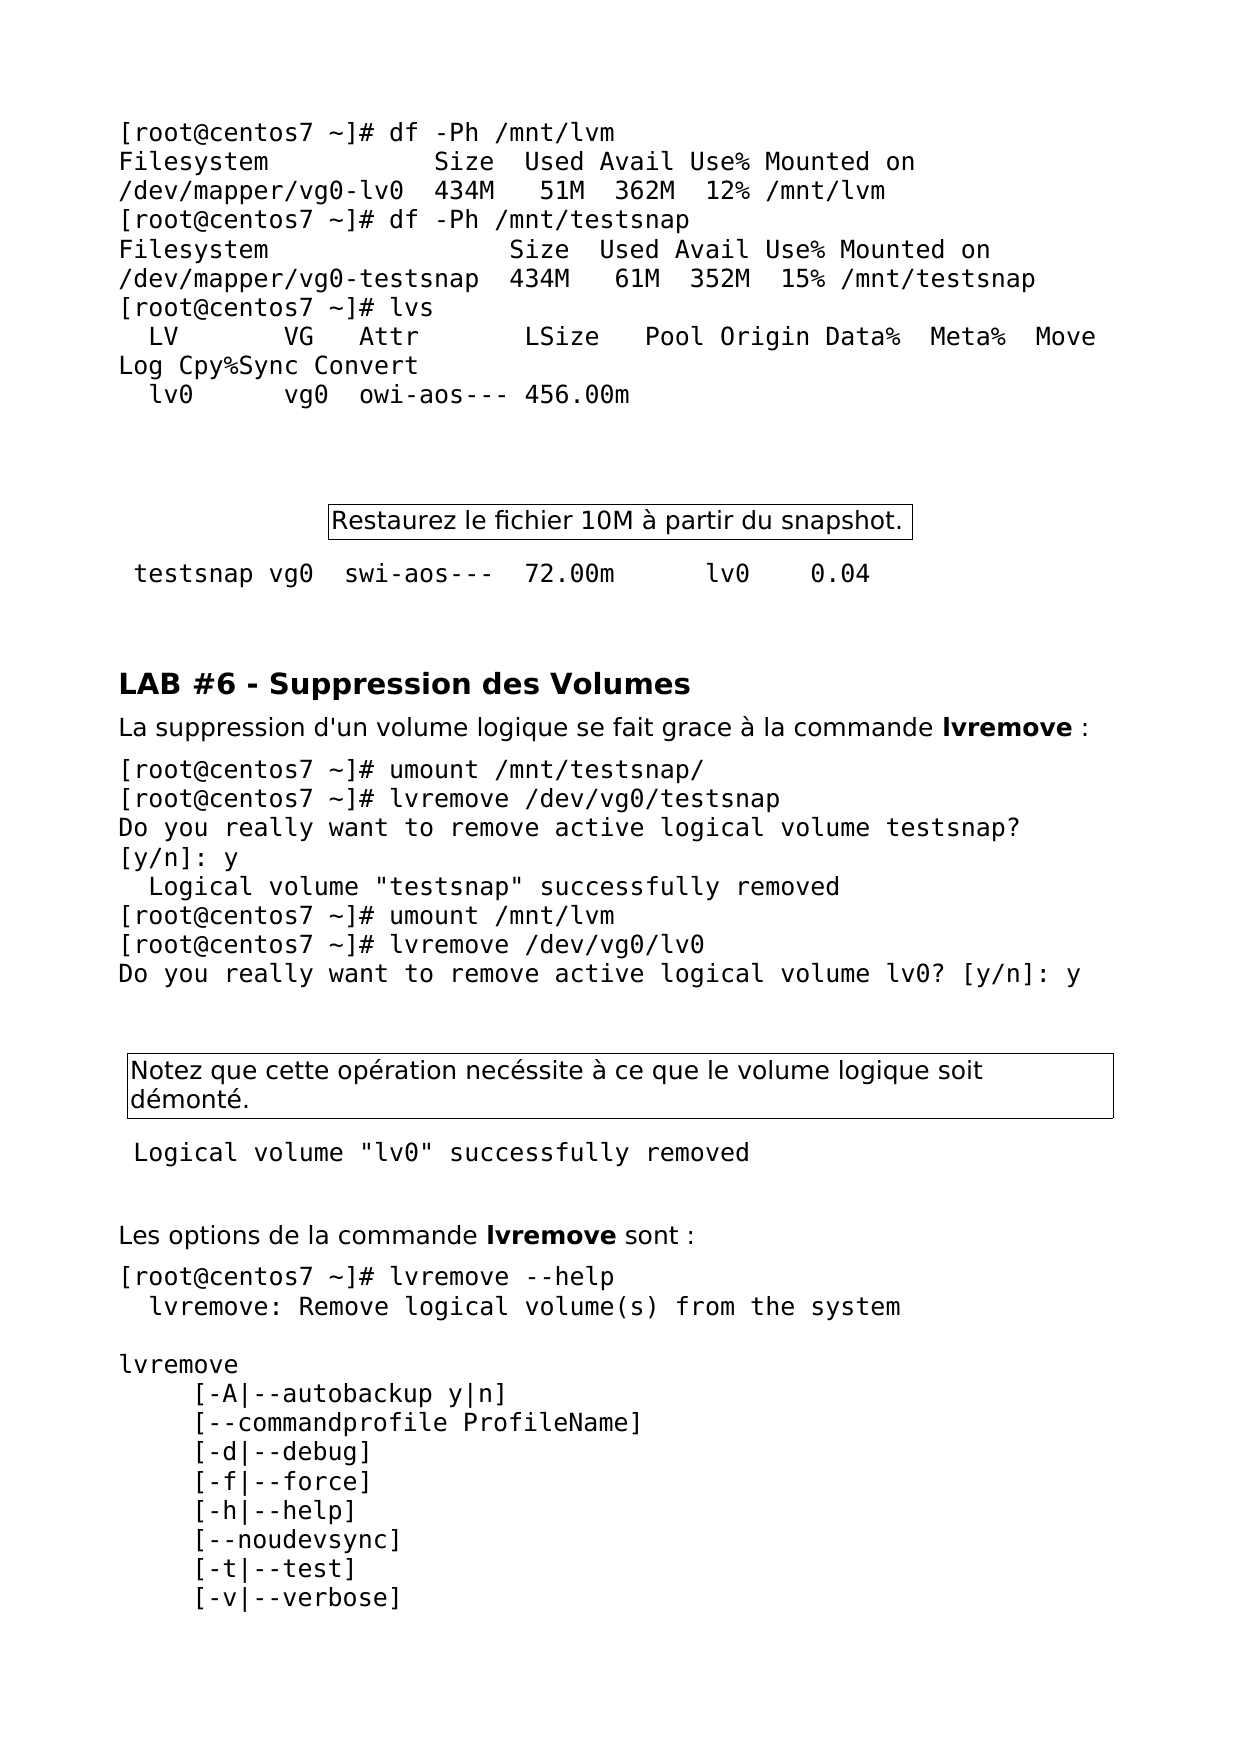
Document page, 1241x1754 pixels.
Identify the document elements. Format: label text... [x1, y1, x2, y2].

table_header Restaurez le fichier 10M à partir du snapshot. [329, 505, 912, 539]
text [root@centos7 ~]# df -Ph /mnt/lvm Filesystem Size Used Avail Use% Mounted on /dev/mapper/vg0-lv0 434M 51M 362M 12% /mnt/lvm [root@centos7 ~]# df -Ph /mnt/testsnap Filesystem Size Used Avail Use% Mounted on /dev/mapper/vg0-testsnap 434M 61M 352M 15% /mnt/testsnap [root@centos7 ~]# lvs LV VG Attr LSize Pool Origin Data% Meta% Move Log Cpy%Sync Convert lv0 vg0 owi-aos--- 456.00m testsnap vg0 swi-aos--- 72.00m lv0 0.04 [118, 118, 1122, 589]
subtitle LAB #6 - Suppression des Volumes [118, 667, 1122, 701]
text [root@centos7 ~]# umount /mnt/testsnap/ [root@centos7 ~]# lvremove /dev/vg0/testsnap Do you really want to remove active logical volume testsnap? [y/n]: y Logical volume "testsnap" successfully removed [root@centos7 ~]# umount /mnt/lvm [root@centos7 ~]# lvremove /dev/vg0/lv0 Do you really want to remove active logical volume lv0? [y/n]: y [118, 755, 1122, 1029]
text La suppression d'un volume logique se fait grace à la commande lvremove : [118, 713, 1122, 743]
text [root@centos7 ~]# lvremove --help lvremove: Remove logical volume(s) from the system lvremove [-A|--autobackup y|n] [--commandprofile ProfileName] [-d|--debug] [-f|--force] [-h|--help] [--noudevsync] [-t|--test] [-v|--verbose] [118, 1262, 1122, 1612]
table_header Notez que cette opération necéssite à ce que le volume logique soit démonté. [128, 1054, 1113, 1117]
text Logical volume "lv0" successfully removed [118, 1126, 1122, 1167]
text Les options de la commande lvremove sont : [118, 1221, 1122, 1250]
